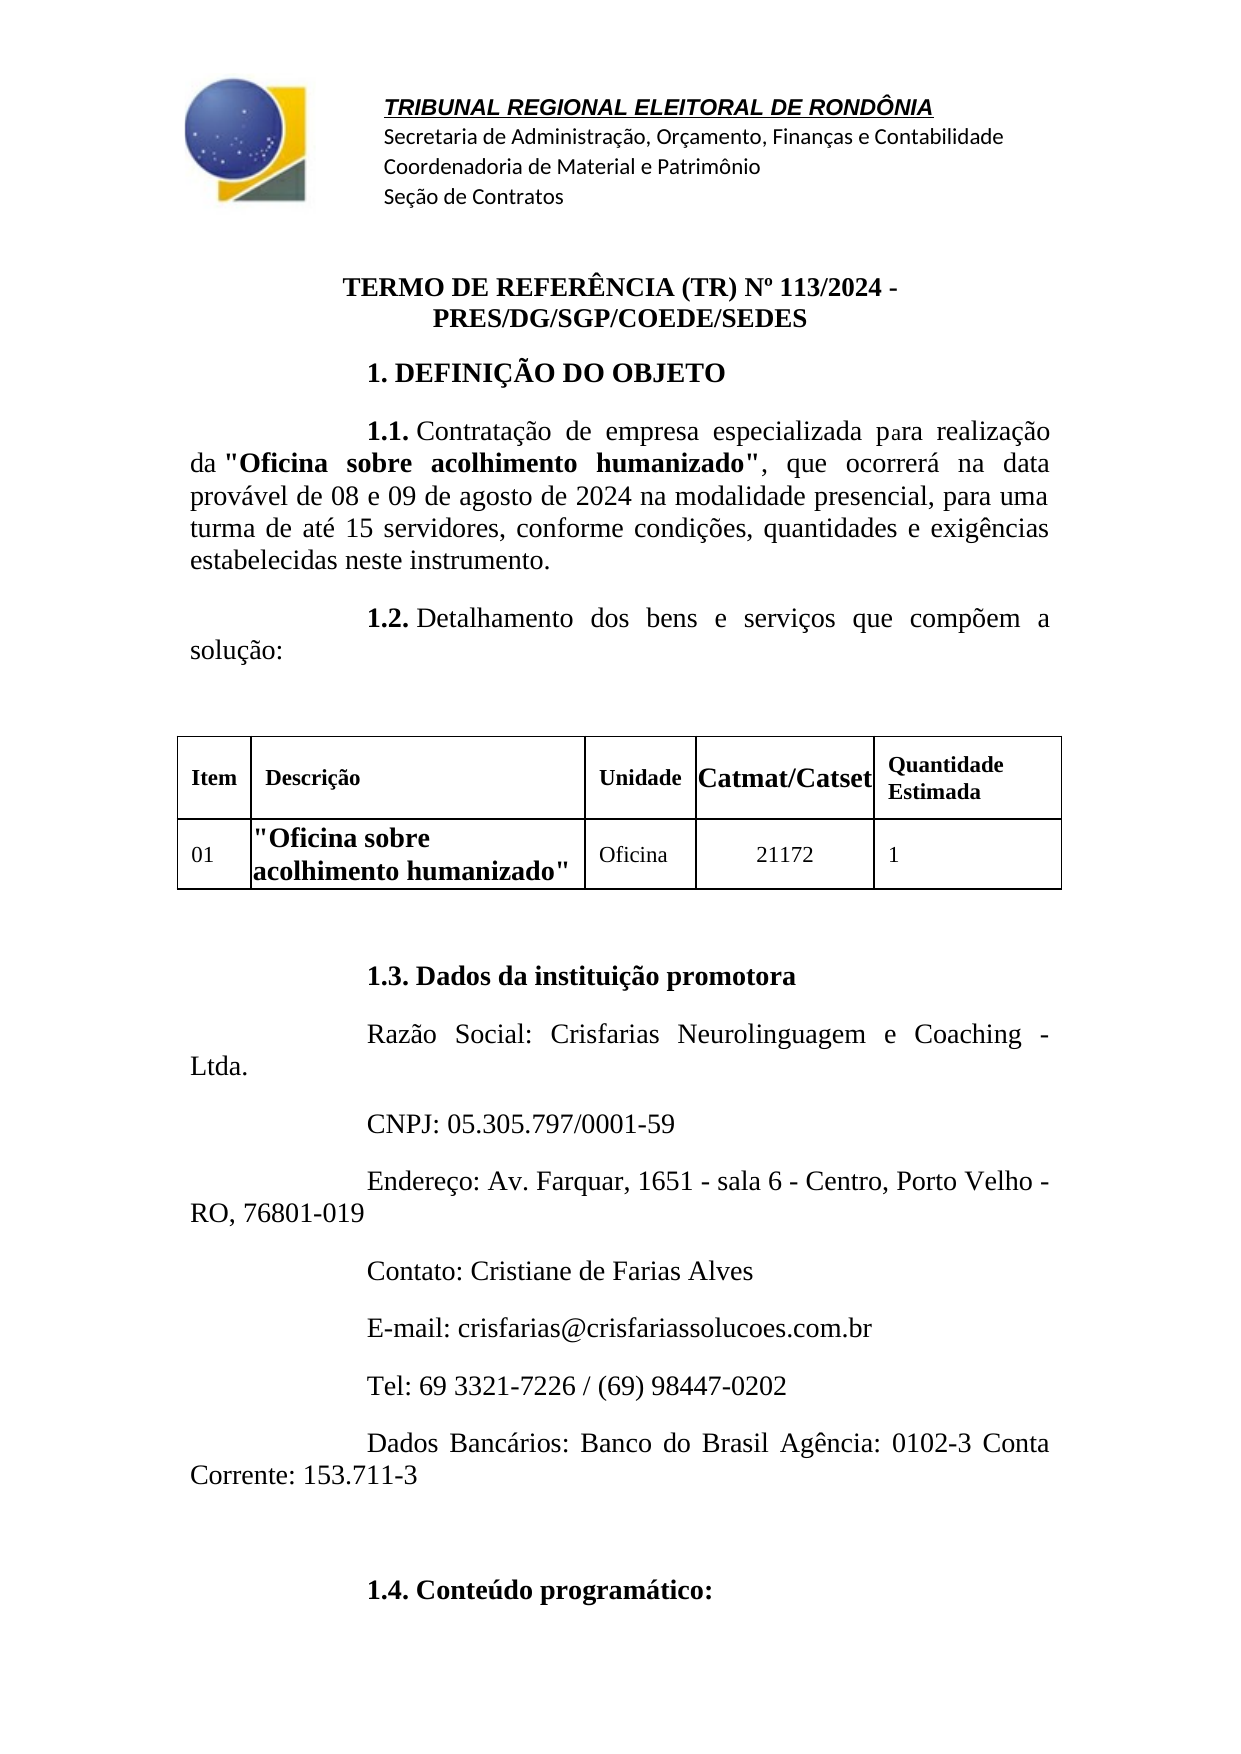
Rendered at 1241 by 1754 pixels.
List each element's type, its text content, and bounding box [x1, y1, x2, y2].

text E-mail: crisfarias@crisfariassolucoes.com.br [190, 1311, 1051, 1344]
table_cell 1 [875, 820, 1061, 888]
table_header Catmat/Catset [697, 737, 873, 818]
text Dados Bancários: Banco do Brasil Agência: 0102-3 Conta Corrente: 153.711-3 [190, 1426, 1051, 1491]
text 1.3. Dados da instituição promotora [190, 959, 1051, 992]
table_header Quantidade Estimada [875, 737, 1061, 818]
text 1.4. Conteúdo programático: [190, 1573, 1051, 1606]
table_cell "Oficina sobre acolhimento humanizado" [252, 820, 584, 888]
text 1. DEFINIÇÃO DO OBJETO [190, 356, 1051, 389]
table_cell 21172 [697, 820, 873, 888]
table_cell 01 [178, 820, 250, 888]
text Contato: Cristiane de Farias Alves [190, 1254, 1051, 1286]
text Tel: 69 3321-7226 / (69) 98447-0202 [190, 1369, 1051, 1401]
text 1.2. Detalhamento dos bens e serviços que compõem a solução: [190, 601, 1051, 666]
text Razão Social: Crisfarias Neurolinguagem e Coaching - Ltda. [190, 1017, 1051, 1082]
table_header Descrição [252, 737, 584, 818]
text TERMO DE REFERÊNCIA (TR) Nº 113/2024 - PRES/DG/SGP/COEDE/SEDES [177, 271, 1063, 333]
table_header Unidade [586, 737, 695, 818]
text CNPJ: 05.305.797/0001-59 [190, 1107, 1051, 1139]
text Endereço: Av. Farquar, 1651 - sala 6 - Centro, Porto Velho - RO, 76801-019 [190, 1164, 1051, 1229]
table_header Item [178, 737, 250, 818]
table_cell Oficina [586, 820, 695, 888]
text 1.1. Contratação de empresa especializada para realização da "Oficina sobre acolhimento humanizado", que ocorrerá na data provável de 08 e 09 de agosto de 2024 na modalidade presencial, para uma turma de até 15 servidores, conforme condições, quantidades e exigências estabelecidas neste instrumento. [190, 414, 1051, 576]
